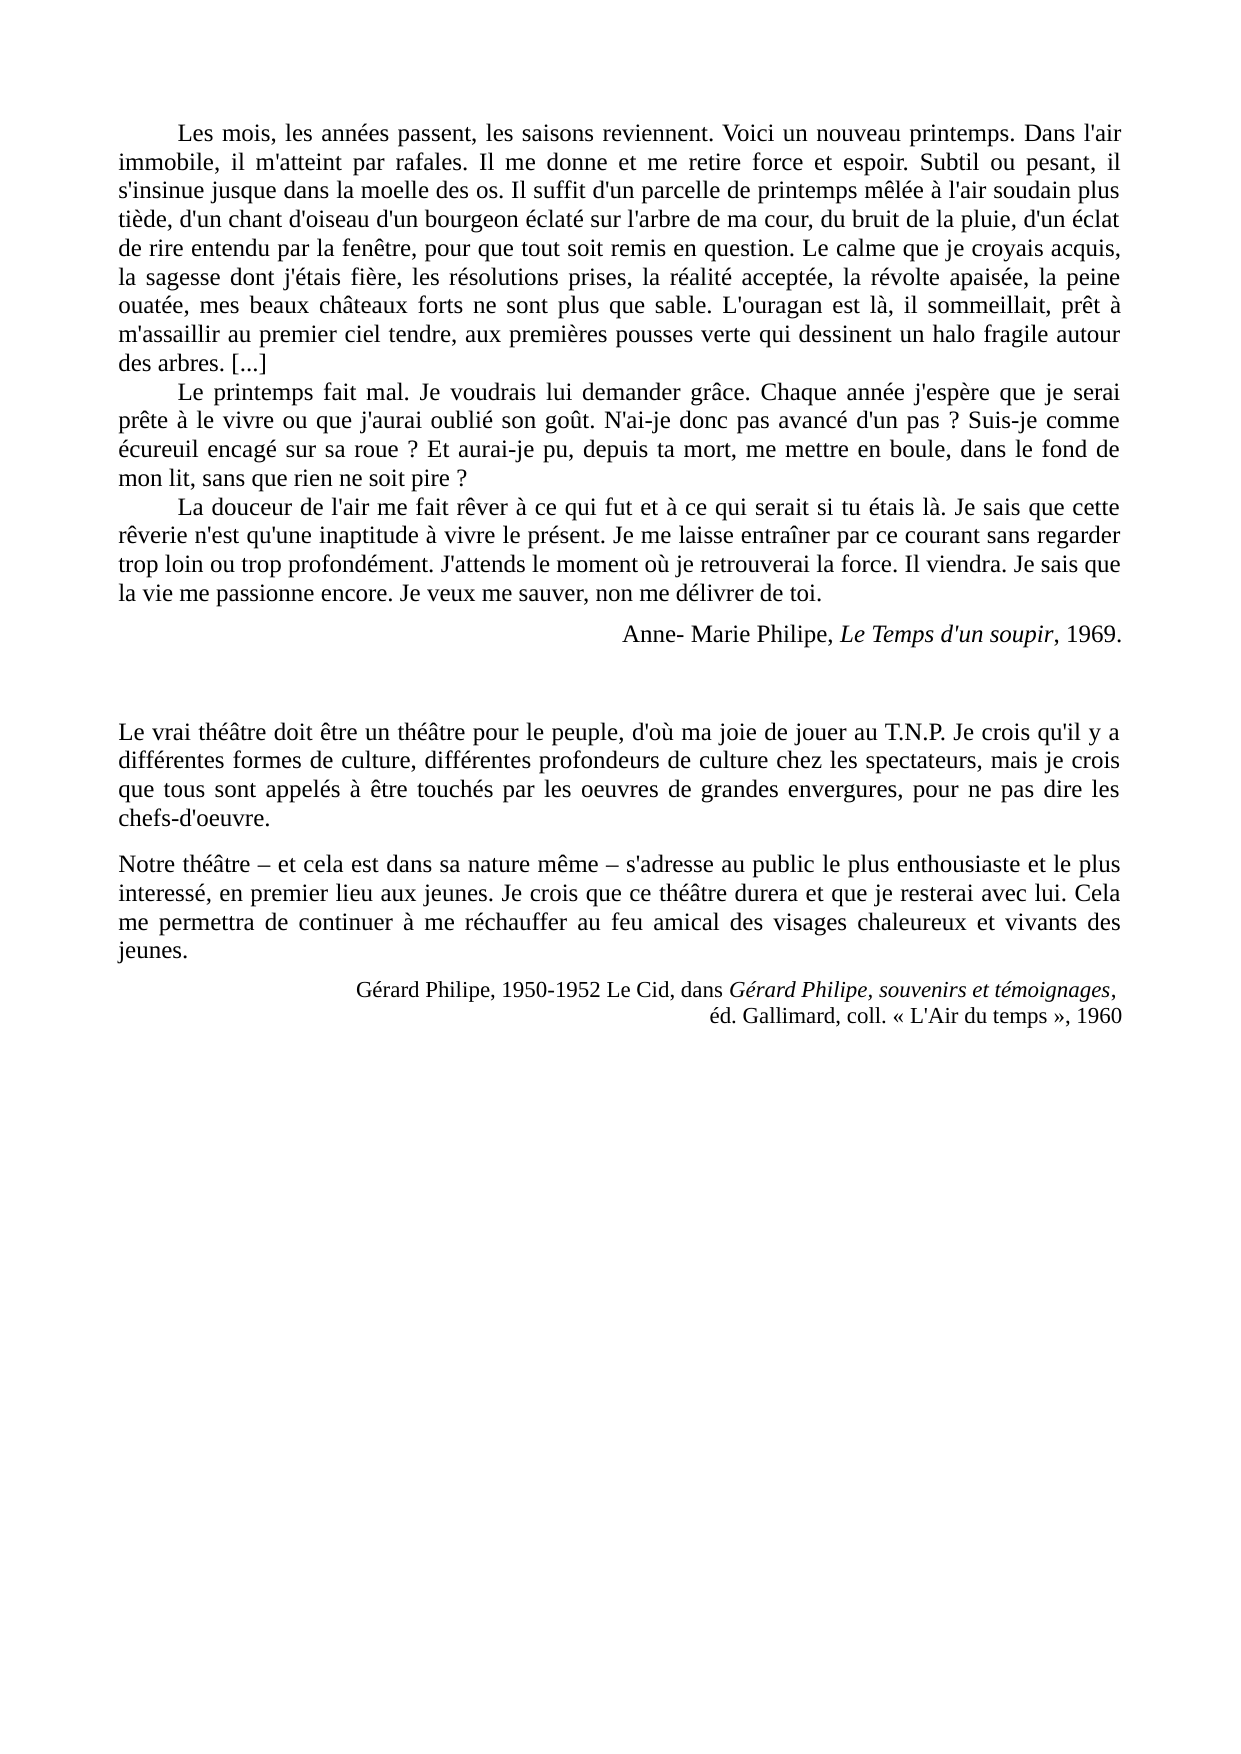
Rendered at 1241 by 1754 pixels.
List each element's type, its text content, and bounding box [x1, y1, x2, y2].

text Anne- Marie Philipe, Le Temps d'un soupir, 1969. [118, 619, 1122, 647]
text Gérard Philipe, 1950-1952 Le Cid, dans Gérard Philipe, souvenirs et témoignages, [118, 976, 1122, 1002]
text Les mois, les années passent, les saisons reviennent. Voici un nouveau printemps. Dans l'air immobile, il m'atteint par rafales. Il me donne et me retire force et espoir. Subtil ou pesant, il s'insinue jusque dans la moelle des os. Il suffit d'un parcelle de printemps mêlée à l'air soudain plus tiède, d'un chant d'oiseau d'un bourgeon éclaté sur l'arbre de ma cour, du bruit de la pluie, d'un éclat de rire entendu par la fenêtre, pour que tout soit remis en question. Le calme que je croyais acquis, la sagesse dont j'étais fière, les résolutions prises, la réalité acceptée, la révolte apaisée, la peine ouatée, mes beaux châteaux forts ne sont plus que sable. L'ouragan est là, il sommeillait, prêt à m'assaillir au premier ciel tendre, aux premières pousses verte qui dessinent un halo fragile autour des arbres. [...] [118, 118, 1122, 377]
text Notre théâtre – et cela est dans sa nature même – s'adresse au public le plus enthousiaste et le plus interessé, en premier lieu aux jeunes. Je crois que ce théâtre durera et que je resterai avec lui. Cela me permettra de continuer à me réchauffer au feu amical des visages chaleureux et vivants des jeunes. [118, 849, 1122, 964]
text La douceur de l'air me fait rêver à ce qui fut et à ce qui serait si tu étais là. Je sais que cette rêverie n'est qu'une inaptitude à vivre le présent. Je me laisse entraîner par ce courant sans regarder trop loin ou trop profondément. J'attends le moment où je retrouverai la force. Il viendra. Je sais que la vie me passionne encore. Je veux me sauver, non me délivrer de toi. [118, 492, 1122, 607]
text éd. Gallimard, coll. « L'Air du temps », 1960 [118, 1002, 1122, 1029]
text Le printemps fait mal. Je voudrais lui demander grâce. Chaque année j'espère que je serai prête à le vivre ou que j'aurai oublié son goût. N'ai-je donc pas avancé d'un pas ? Suis-je comme écureuil encagé sur sa roue ? Et aurai-je pu, depuis ta mort, me mettre en boule, dans le fond de mon lit, sans que rien ne soit pire ? [118, 377, 1122, 492]
text Le vrai théâtre doit être un théâtre pour le peuple, d'où ma joie de jouer au T.N.P. Je crois qu'il y a différentes formes de culture, différentes profondeurs de culture chez les spectateurs, mais je crois que tous sont appelés à être touchés par les oeuvres de grandes envergures, pour ne pas dire les chefs-d'oeuvre. [118, 717, 1122, 832]
